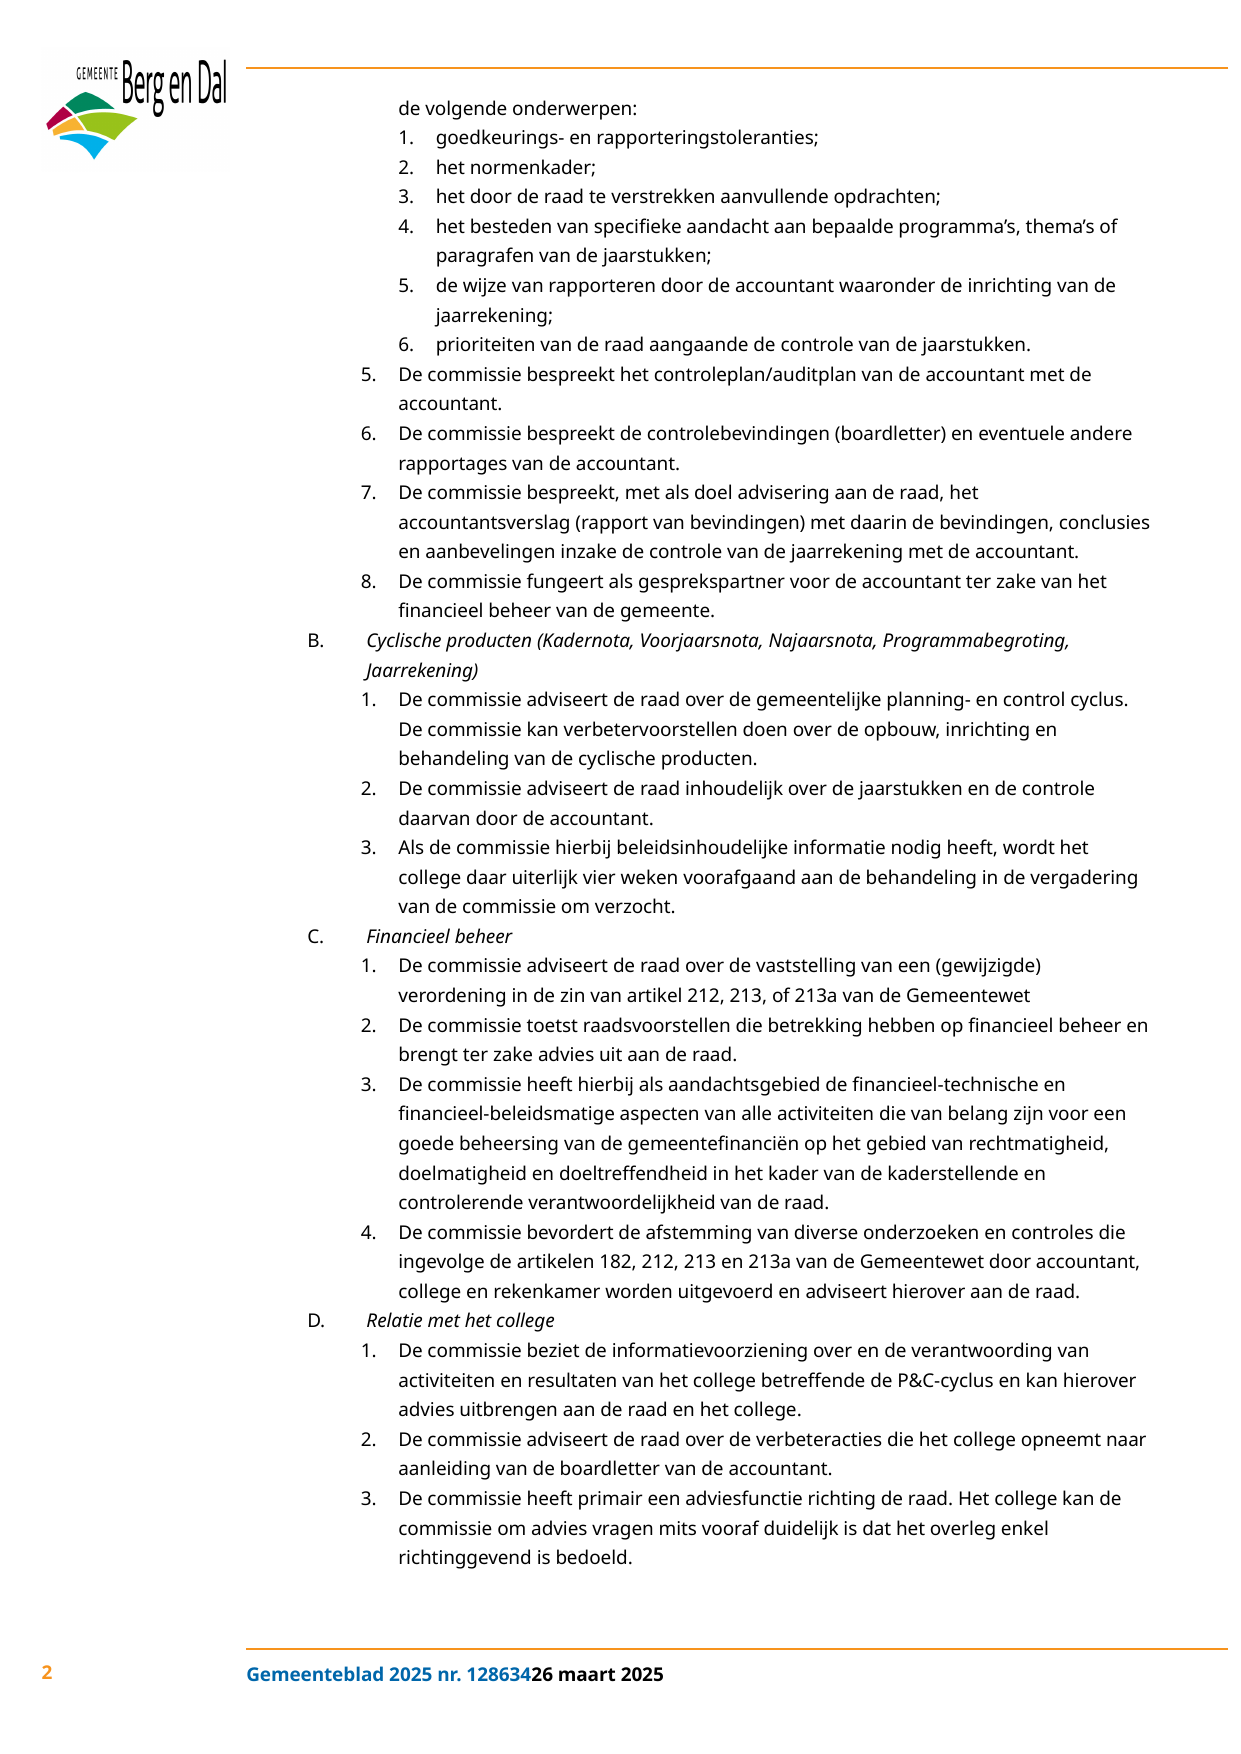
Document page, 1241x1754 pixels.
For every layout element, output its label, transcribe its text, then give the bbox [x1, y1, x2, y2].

list de volgende onderwerpen: [361, 95, 1152, 121]
list het normenkader; [398, 154, 1152, 180]
list het besteden van specifieke aandacht aan bepaalde programma’s, thema’s of paragrafen van de jaarstukken; [398, 213, 1152, 268]
list de wijze van rapporteren door de accountant waaronder de inrichting van de jaarrekening; [398, 272, 1152, 328]
list De commissie adviseert de raad over de verbeteracties die het college opneemt naar aanleiding van de boardletter van de accountant. [361, 1426, 1152, 1481]
list De commissie bespreekt het controleplan/auditplan van de accountant met de accountant. [361, 361, 1152, 416]
list prioriteiten van de raad aangaande de controle van de jaarstukken. [398, 331, 1152, 357]
list De commissie bespreekt de controlebevindingen (boardletter) en eventuele andere rapportages van de accountant. [361, 420, 1152, 476]
list De commissie bevordert de afstemming van diverse onderzoeken en controles die ingevolge de artikelen 182, 212, 213 en 213a van de Gemeentewet door accountant, college en rekenkamer worden uitgevoerd en adviseert hierover aan de raad. [361, 1219, 1152, 1304]
list Cyclische producten (Kadernota, Voorjaarsnota, Najaarsnota, Programmabegroting, Jaarrekening) [307, 627, 1152, 683]
list De commissie beziet de informatievoorziening over en de verantwoording van activiteiten en resultaten van het college betreffende de P&C-cyclus en kan hierover advies uitbrengen aan de raad en het college. [361, 1337, 1152, 1422]
list De commissie heeft hierbij als aandachtsgebied de financieel-technische en financieel-beleidsmatige aspecten van alle activiteiten die van belang zijn voor een goede beheersing van de gemeentefinanciën op het gebied van rechtmatigheid, doelmatigheid en doeltreffendheid in het kader van de kaderstellende en controlerende verantwoordelijkheid van de raad. [361, 1071, 1152, 1215]
list De commissie heeft primair een adviesfunctie richting de raad. Het college kan de commissie om advies vragen mits vooraf duidelijk is dat het overleg enkel richtinggevend is bedoeld. [361, 1485, 1152, 1570]
list Als de commissie hierbij beleidsinhoudelijke informatie nodig heeft, wordt het college daar uiterlijk vier weken voorafgaand aan de behandeling in de vergadering van de commissie om verzocht. [361, 834, 1152, 919]
list goedkeurings- en rapporteringstoleranties; [398, 124, 1152, 150]
list Financieel beheer [307, 923, 1152, 949]
list De commissie toetst raadsvoorstellen die betrekking hebben op financieel beheer en brengt ter zake advies uit aan de raad. [361, 1012, 1152, 1067]
list De commissie adviseert de raad over de gemeentelijke planning- en control cyclus. De commissie kan verbetervoorstellen doen over de opbouw, inrichting en behandeling van de cyclische producten. [361, 686, 1152, 771]
list De commissie adviseert de raad over de vaststelling van een (gewijzigde) verordening in de zin van artikel 212, 213, of 213a van de Gemeentewet [361, 953, 1152, 1008]
picture [41, 47, 231, 172]
list Relatie met het college [307, 1308, 1152, 1333]
list De commissie bespreekt, met als doel advisering aan de raad, het accountantsverslag (rapport van bevindingen) met daarin de bevindingen, conclusies en aanbevelingen inzake de controle van de jaarrekening met de accountant. [361, 479, 1152, 564]
list De commissie fungeert als gesprekspartner voor de accountant ter zake van het financieel beheer van de gemeente. [361, 568, 1152, 623]
list het door de raad te verstrekken aanvullende opdrachten; [398, 183, 1152, 209]
list De commissie adviseert de raad inhoudelijk over de jaarstukken en de controle daarvan door de accountant. [361, 775, 1152, 831]
